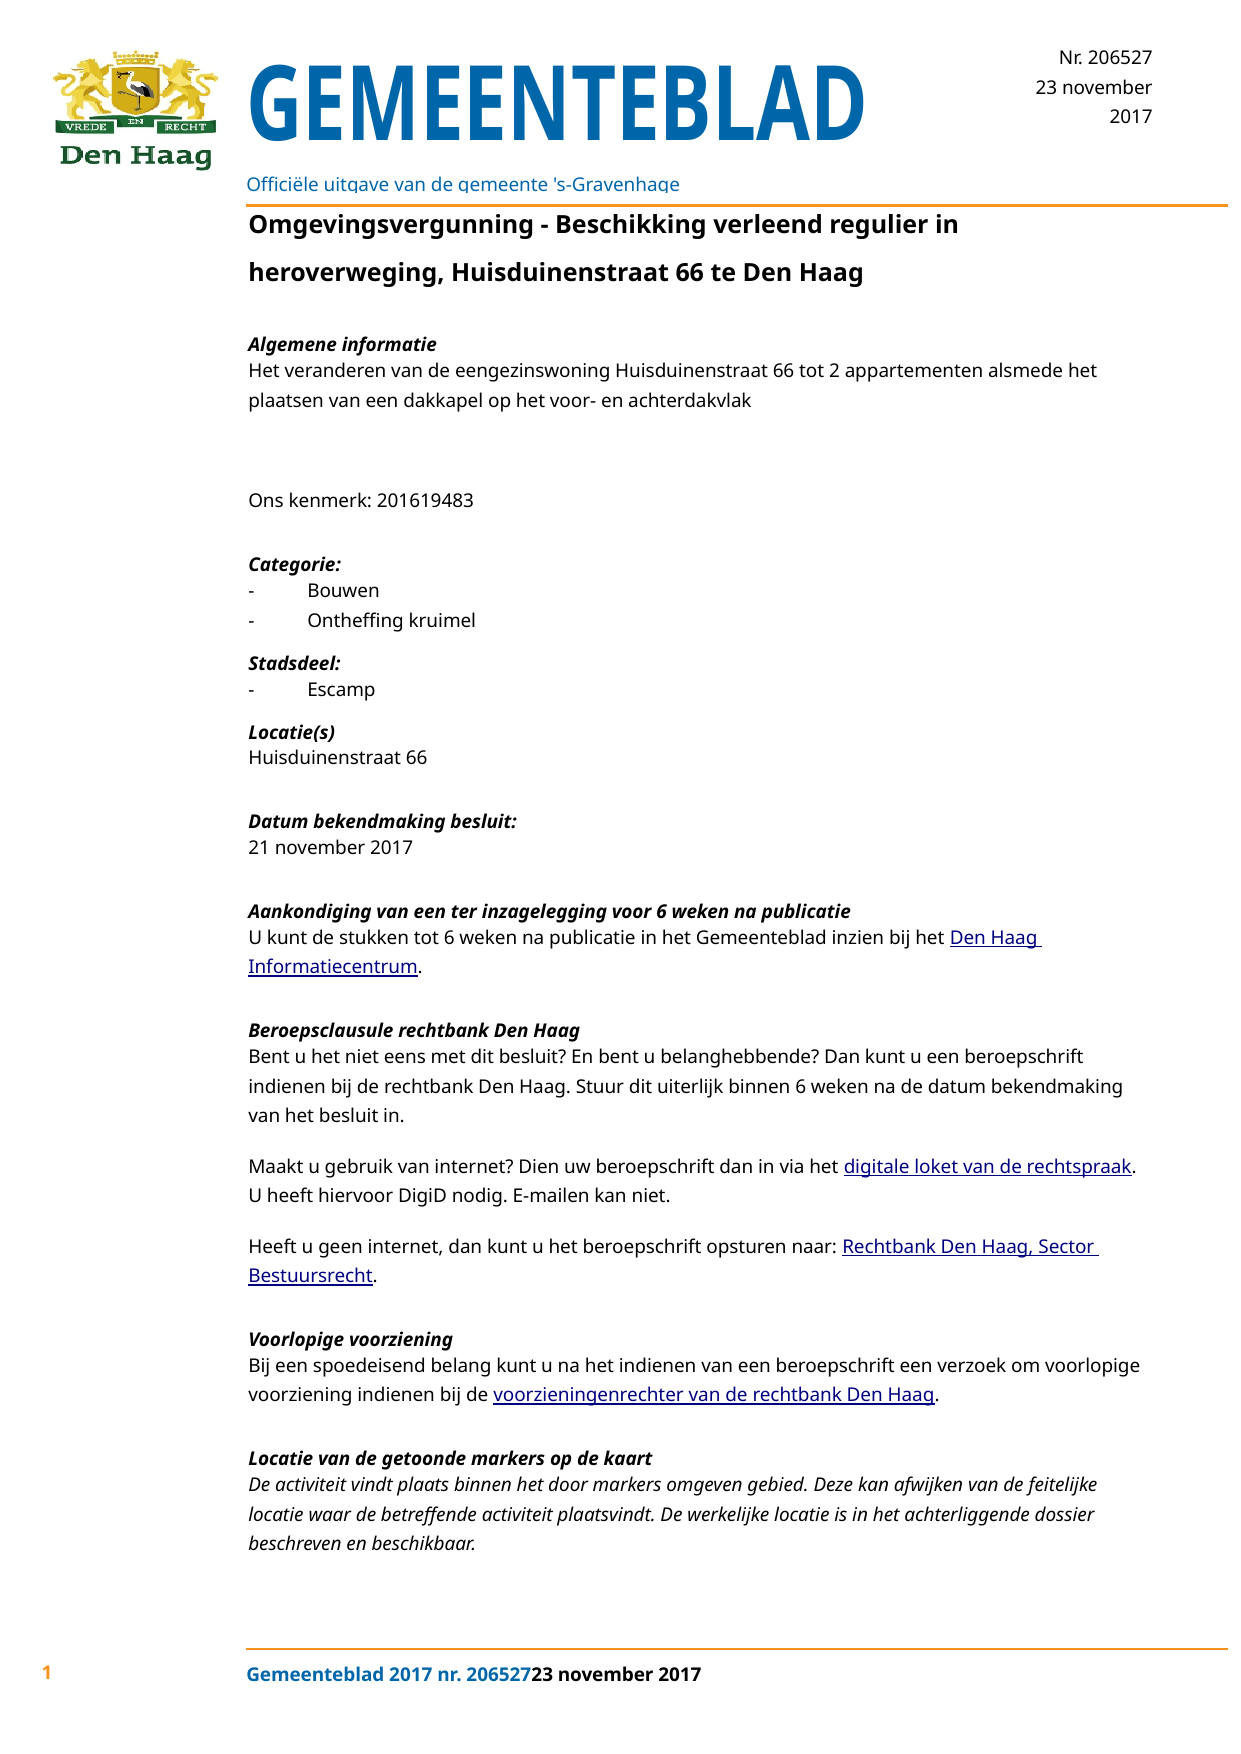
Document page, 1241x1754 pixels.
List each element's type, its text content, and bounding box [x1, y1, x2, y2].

text Locatie(s) [248, 719, 1152, 744]
text Huisduinenstraat 66 [248, 744, 1152, 770]
text Beroepsclausule rechtbank Den Haag [248, 1017, 1152, 1043]
text Maakt u gebruik van internet? Dien uw beroepschrift dan in via het digitale loket van de rechtspraak. U heeft hiervoor DigiD nodig. E-mailen kan niet. [248, 1153, 1152, 1208]
text Heeft u geen internet, dan kunt u het beroepschrift opsturen naar: Rechtbank Den Haag, Sector Bestuursrecht. [248, 1233, 1152, 1288]
picture [41, 47, 231, 172]
text Het veranderen van de eengezinswoning Huisduinenstraat 66 tot 2 appartementen alsmede het plaatsen van een dakkapel op het voor- en achterdakvlak [248, 357, 1152, 412]
text Bij een spoedeisend belang kunt u na het indienen van een beroepschrift een verzoek om voorlopige voorziening indienen bij de voorzieningenrechter van de rechtbank Den Haag. [248, 1352, 1152, 1407]
text 21 november 2017 [248, 834, 1152, 860]
list Escamp [248, 676, 1152, 701]
text Algemene informatie [248, 331, 1152, 357]
text Categorie: [248, 552, 1152, 577]
text Bent u het niet eens met dit besluit? En bent u belanghebbende? Dan kunt u een beroepschrift indienen bij de rechtbank Den Haag. Stuur dit uiterlijk binnen 6 weken na de datum bekendmaking van het besluit in. [248, 1043, 1152, 1128]
list Bouwen [248, 577, 1152, 603]
text Omgevingsvergunning - Beschikking verleend regulier in heroverweging, Huisduinenstraat 66 te Den Haag [248, 207, 1152, 288]
text U kunt de stukken tot 6 weken na publicatie in het Gemeenteblad inzien bij het Den Haag Informatiecentrum. [248, 924, 1152, 979]
text Stadsdeel: [248, 650, 1152, 676]
text Locatie van de getoonde markers op de kaart [248, 1446, 1152, 1471]
text Ons kenmerk: 201619483 [248, 488, 1152, 513]
text Aankondiging van een ter inzagelegging voor 6 weken na publicatie [248, 898, 1152, 924]
text De activiteit vindt plaats binnen het door markers omgeven gebied. Deze kan afwijken van de feitelijke locatie waar de betreffende activiteit plaatsvindt. De werkelijke locatie is in het achterliggende dossier beschreven en beschikbaar. [248, 1471, 1152, 1556]
text Voorlopige voorziening [248, 1326, 1152, 1352]
list Ontheffing kruimel [248, 607, 1152, 633]
text Datum bekendmaking besluit: [248, 808, 1152, 834]
